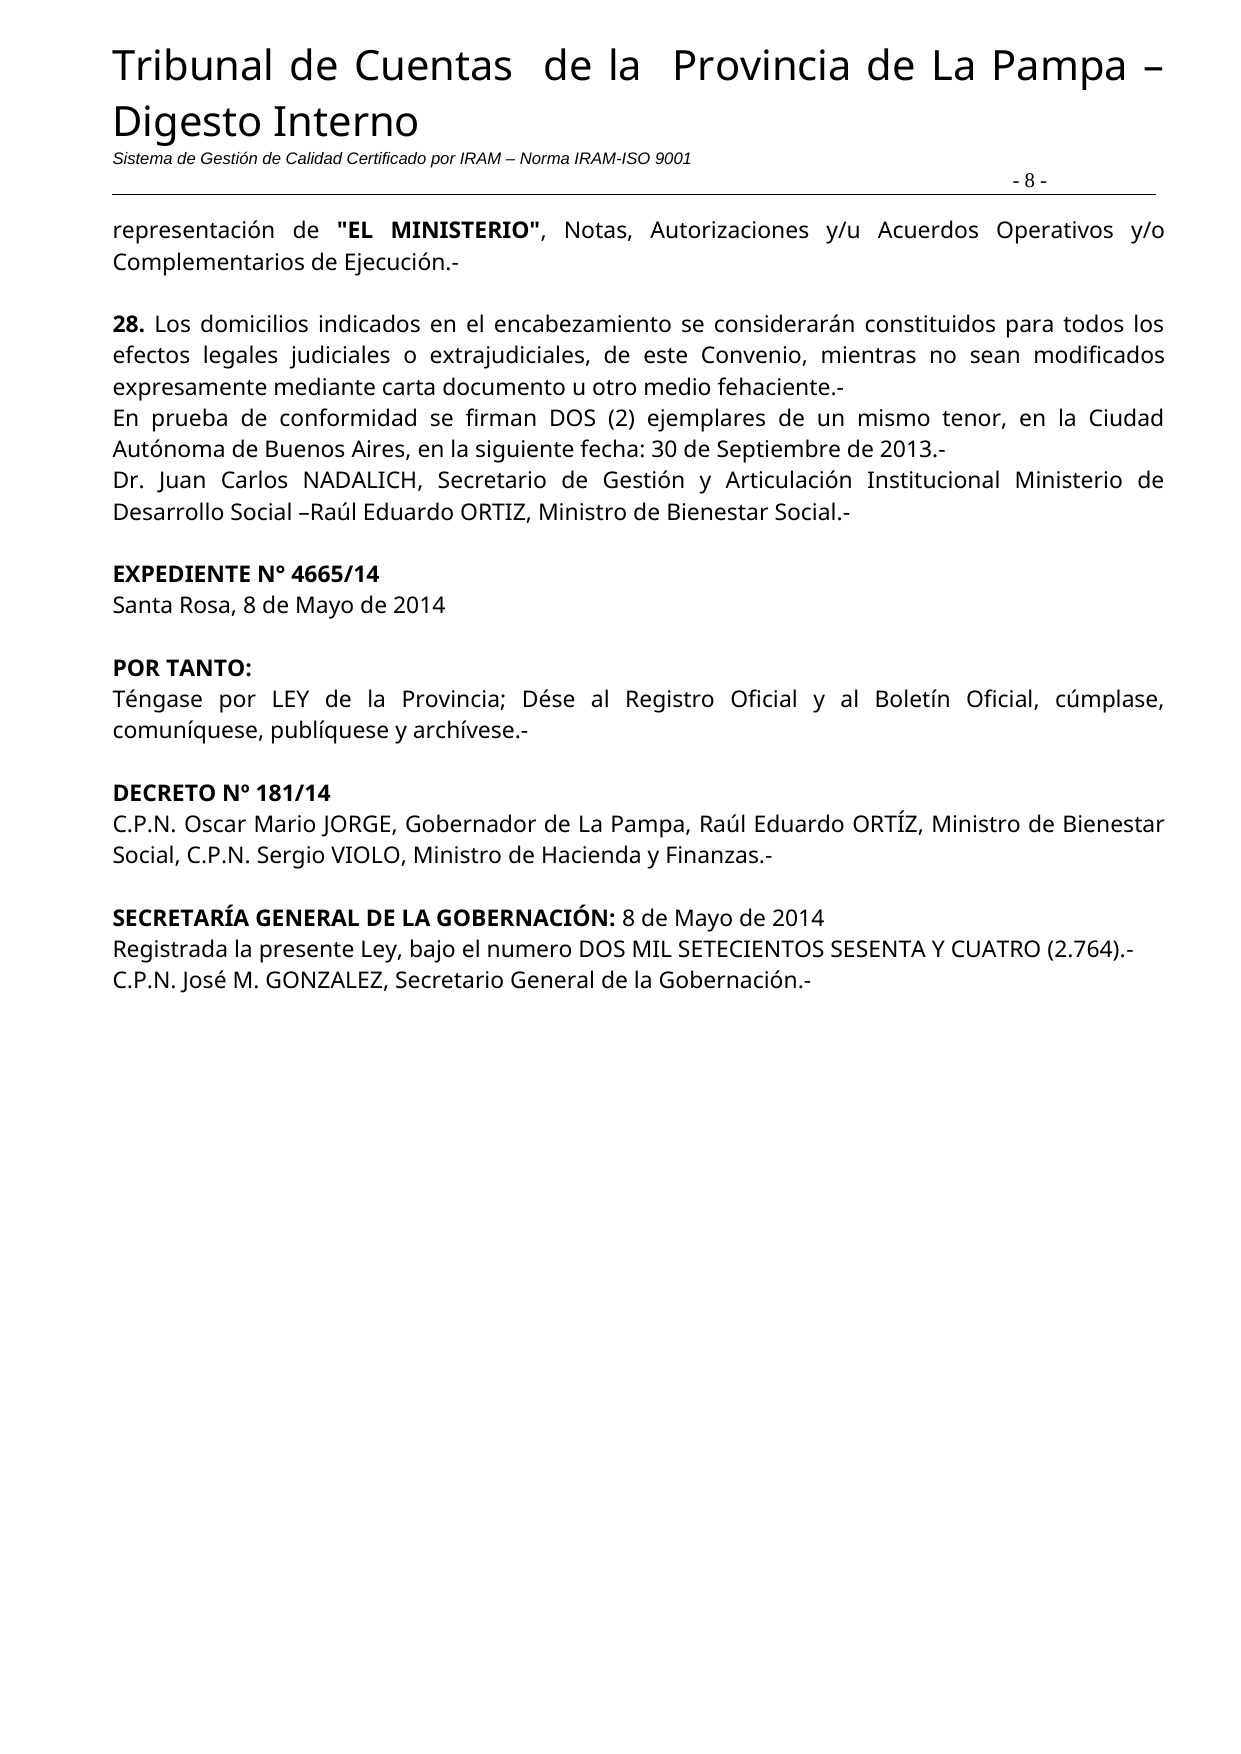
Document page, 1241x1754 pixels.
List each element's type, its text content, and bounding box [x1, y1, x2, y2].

text Santa Rosa, 8 de Mayo de 2014 [112, 589, 1166, 621]
text Registrada la presente Ley, bajo el numero DOS MIL SETECIENTOS SESENTA Y CUATRO (2.764).- [112, 933, 1166, 964]
text En prueba de conformidad se firman DOS (2) ejemplares de un mismo tenor, en la Ciudad Autónoma de Buenos Aires, en la siguiente fecha: 30 de Septiembre de 2013.- [112, 402, 1166, 464]
text SECRETARÍA GENERAL DE LA GOBERNACIÓN: 8 de Mayo de 2014 [112, 902, 1166, 933]
text representación de "EL MINISTERIO", Notas, Autorizaciones y/u Acuerdos Operativos y/o Complementarios de Ejecución.- [112, 214, 1166, 277]
text DECRETO Nº 181/14 [112, 777, 1166, 808]
text EXPEDIENTE N° 4665/14 [112, 558, 1166, 589]
text C.P.N. José M. GONZALEZ, Secretario General de la Gobernación.- [112, 964, 1166, 996]
text C.P.N. Oscar Mario JORGE, Gobernador de La Pampa, Raúl Eduardo ORTÍZ, Ministro de Bienestar Social, C.P.N. Sergio VIOLO, Ministro de Hacienda y Finanzas.- [112, 808, 1166, 871]
text Dr. Juan Carlos NADALICH, Secretario de Gestión y Articulación Institucional Ministerio de Desarrollo Social –Raúl Eduardo ORTIZ, Ministro de Bienestar Social.- [112, 464, 1166, 527]
text Téngase por LEY de la Provincia; Dése al Registro Oficial y al Boletín Oficial, cúmplase, comuníquese, publíquese y archívese.- [112, 683, 1166, 746]
text POR TANTO: [112, 652, 1166, 683]
text 28. Los domicilios indicados en el encabezamiento se considerarán constituidos para todos los efectos legales judiciales o extrajudiciales, de este Convenio, mientras no sean modificados expresamente mediante carta documento u otro medio fehaciente.- [112, 308, 1166, 402]
